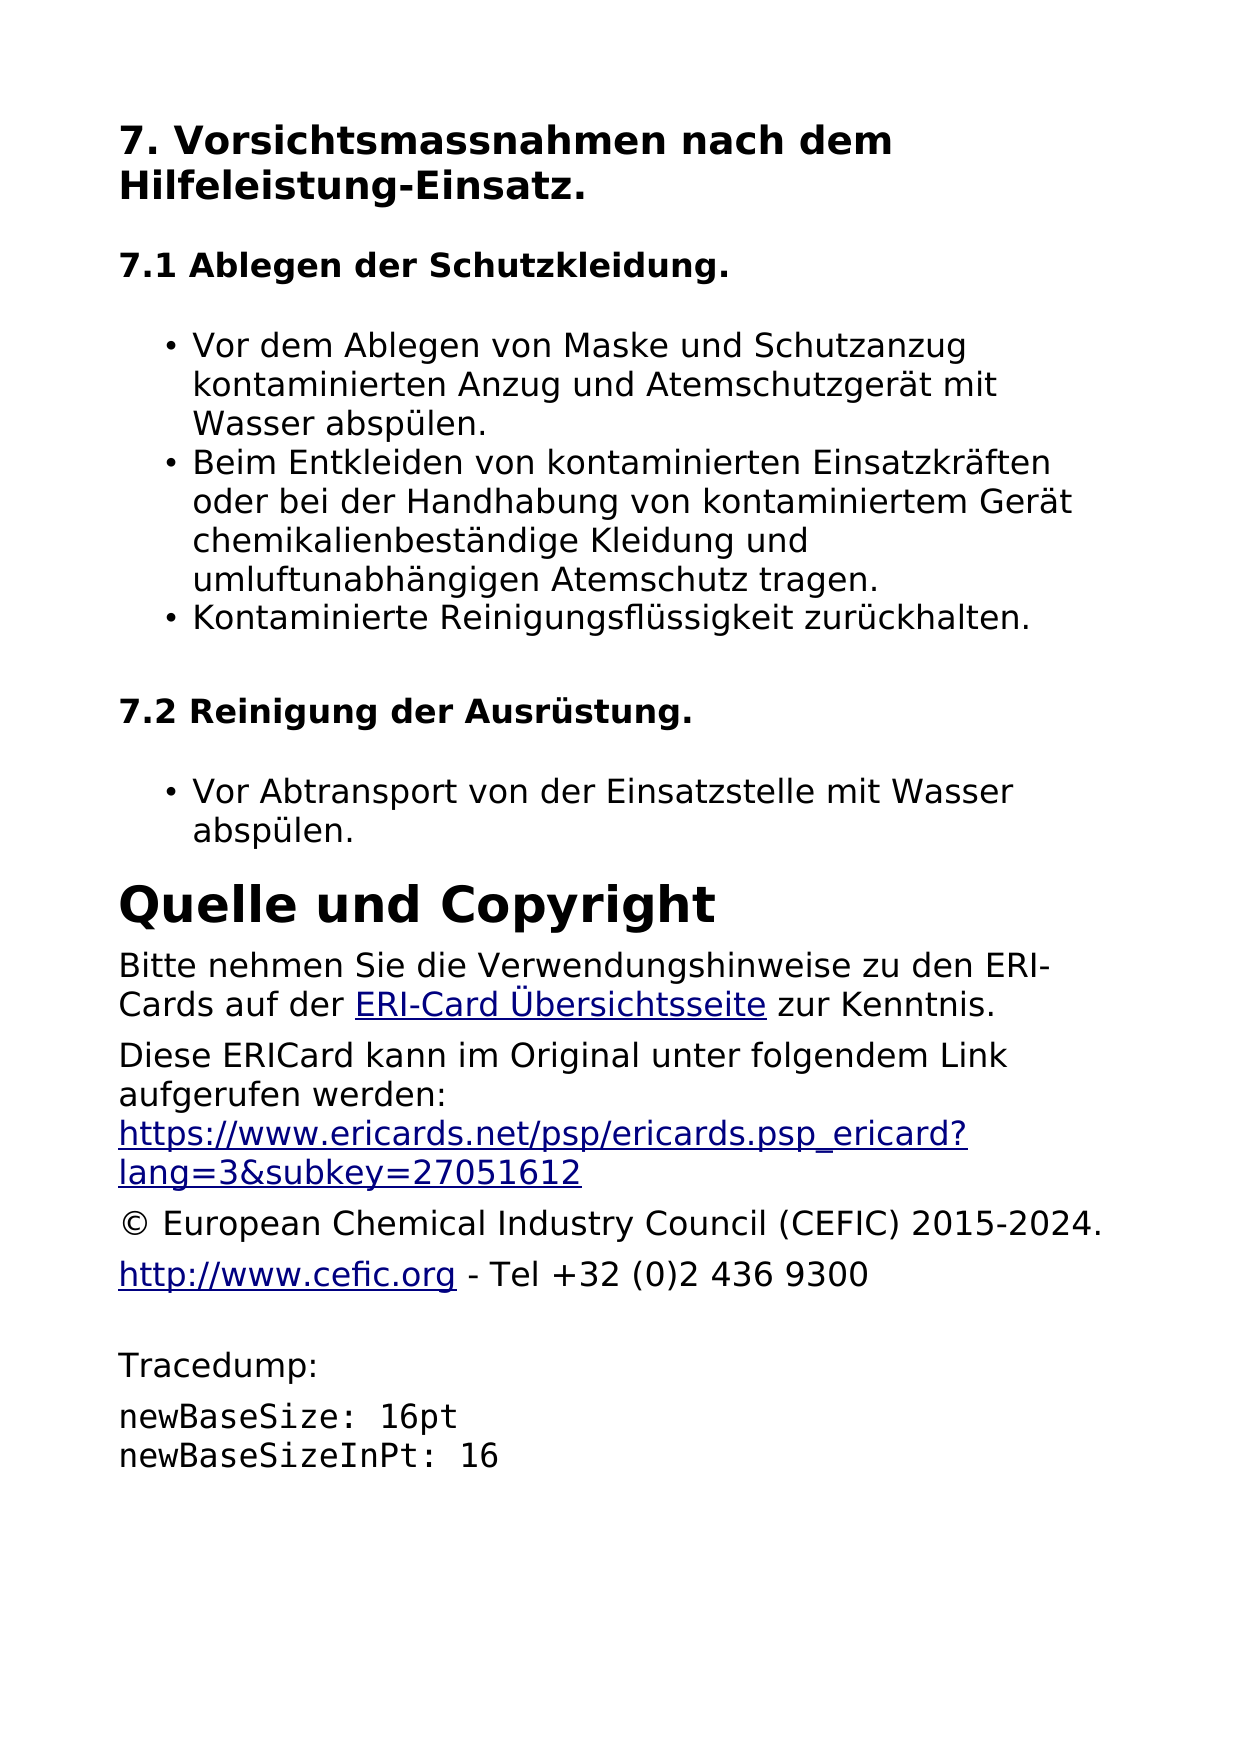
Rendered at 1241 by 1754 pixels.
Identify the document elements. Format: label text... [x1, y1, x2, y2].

subtitle 7. Vorsichtsmassnahmen nach dem Hilfeleistung-Einsatz. [118, 118, 1122, 208]
list Vor Abtransport von der Einsatzstelle mit Wasser abspülen. [177, 773, 1122, 851]
text © European Chemical Industry Council (CEFIC) 2015-2024. [118, 1204, 1122, 1243]
text http://www.cefic.org - Tel +32 (0)2 436 9300 [118, 1256, 1122, 1295]
text Diese ERICard kann im Original unter folgendem Link aufgerufen werden: https://www.ericards.net/psp/ericards.psp_ericard?lang=3&subkey=27051612 [118, 1037, 1122, 1192]
text Tracedump: [118, 1307, 1122, 1385]
list Vor dem Ablegen von Maske und Schutzanzug kontaminierten Anzug und Atemschutzgerät mit Wasser abspülen. [177, 327, 1122, 443]
subtitle 7.2 Reinigung der Ausrüstung. [118, 692, 1122, 731]
text Bitte nehmen Sie die Verwendungshinweise zu den ERI-Cards auf der ERI-Card Übersichtsseite zur Kenntnis. [118, 946, 1122, 1024]
list Beim Entkleiden von kontaminierten Einsatzkräften oder bei der Handhabung von kontaminiertem Gerät chemikalienbeständige Kleidung und umluftunabhängigen Atemschutz tragen. [177, 443, 1122, 599]
subtitle Quelle und Copyright [118, 876, 1122, 934]
list Kontaminierte Reinigungsflüssigkeit zurückhalten. [177, 599, 1122, 638]
text newBaseSize: 16pt newBaseSizeInPt: 16 [118, 1397, 1122, 1475]
subtitle 7.1 Ablegen der Schutzkleidung. [118, 246, 1122, 285]
